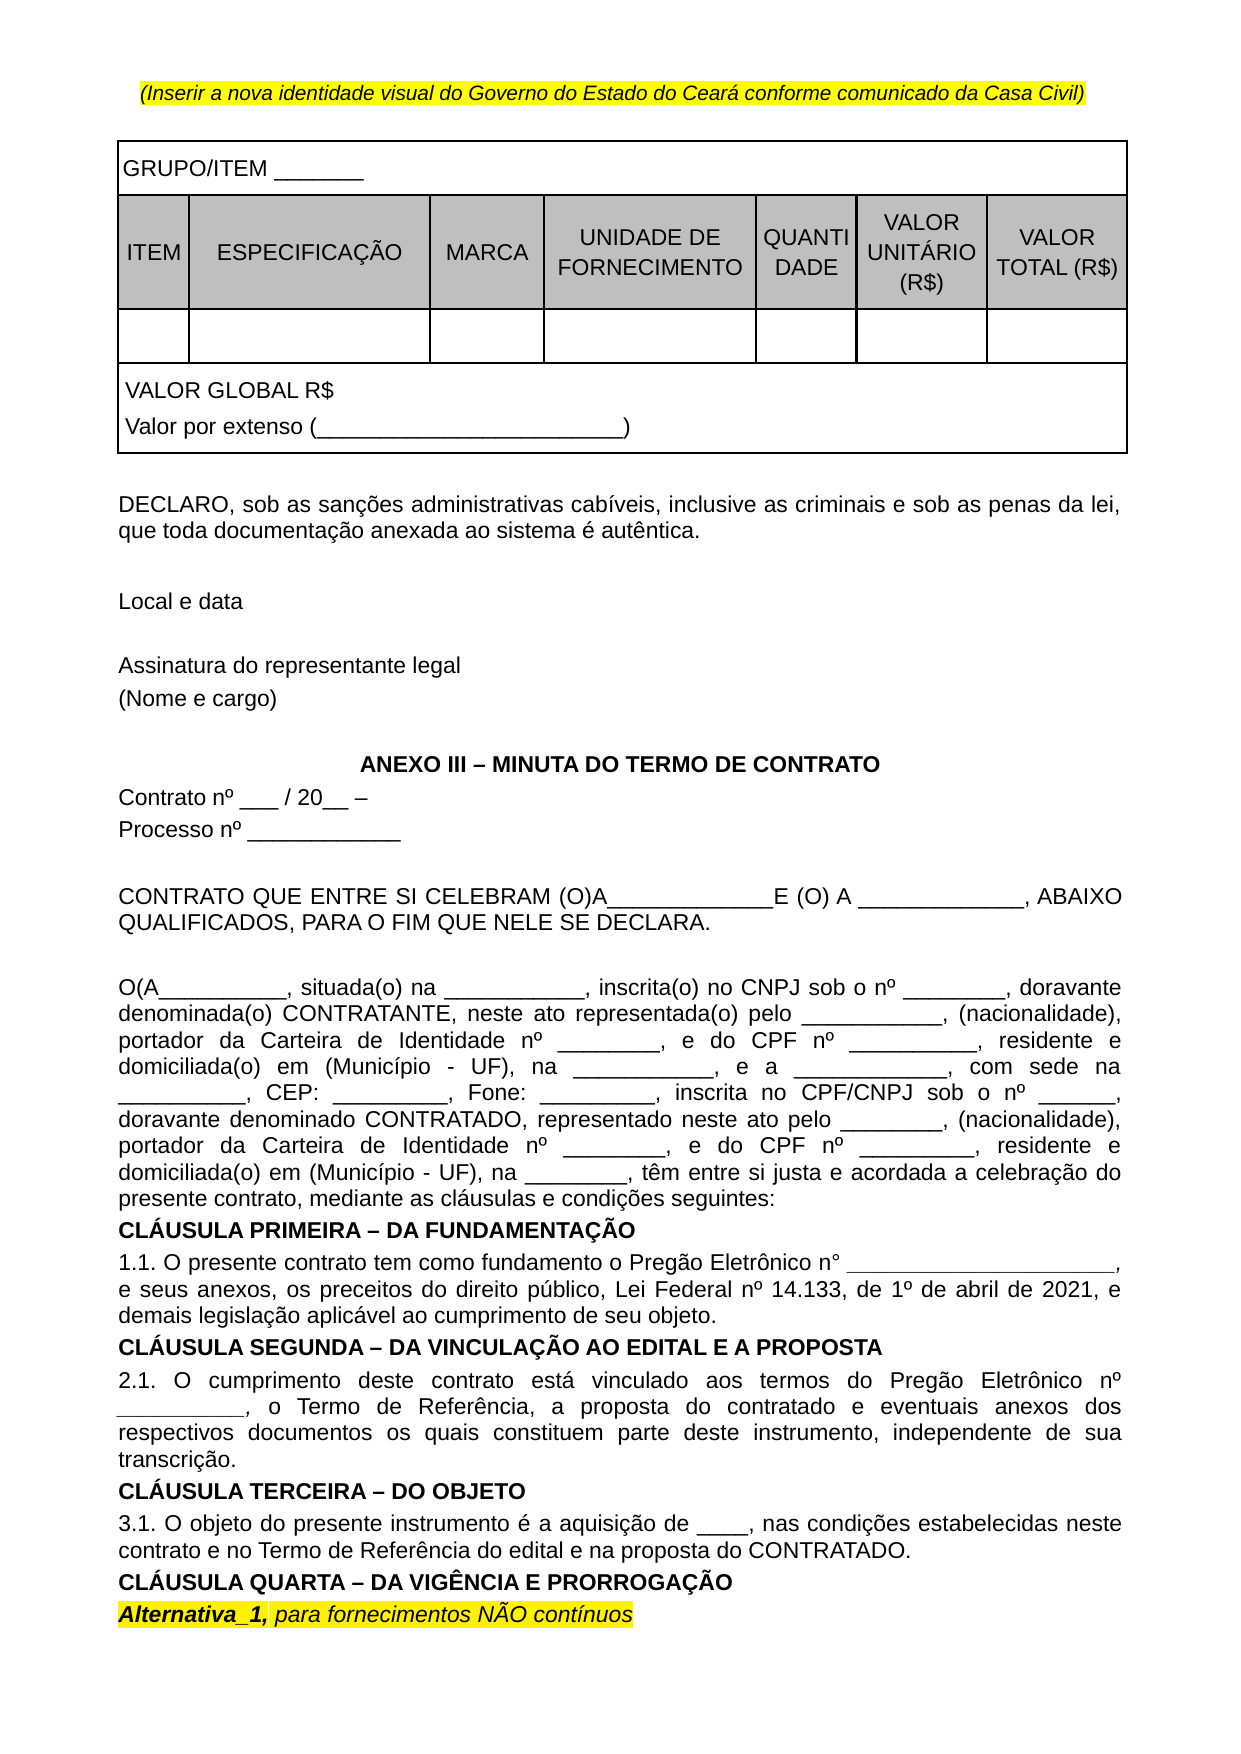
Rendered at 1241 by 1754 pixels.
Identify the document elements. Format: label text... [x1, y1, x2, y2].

text 3.1. O objeto do presente instrumento é a aquisição de ____, nas condições estabelecidas neste contrato e no Termo de Referência do edital e na proposta do CONTRATADO. [118, 1510, 1122, 1563]
text Alternativa_1, para fornecimentos NÃO contínuos [118, 1601, 1122, 1628]
text Assinatura do representante legal [118, 652, 1122, 678]
text 1.1. O presente contrato tem como fundamento o Pregão Eletrônico n° _____________________, e seus anexos, os preceitos do direito público, Lei Federal nº 14.133, de 1º de abril de 2021, e demais legislação aplicável ao cumprimento de seu objeto. [118, 1249, 1122, 1328]
text CLÁUSULA TERCEIRA – DO OBJETO [118, 1478, 1122, 1504]
text DECLARO, sob as sanções administrativas cabíveis, inclusive as criminais e sob as penas da lei, que toda documentação anexada ao sistema é autêntica. [118, 491, 1122, 543]
text CLÁUSULA QUARTA – DA VIGÊNCIA E PRORROGAÇÃO [118, 1569, 1122, 1595]
table_cell [190, 310, 429, 362]
table_cell [858, 310, 986, 362]
text Local e data [118, 588, 1122, 614]
text (Nome e cargo) [118, 684, 1122, 711]
table_cell VALOR TOTAL (R$) [988, 196, 1126, 308]
text ANEXO III – MINUTA DO TERMO DE CONTRATO [118, 751, 1122, 778]
text 2.1. O cumprimento deste contrato está vinculado aos termos do Pregão Eletrônico nº __________, o Termo de Referência, a proposta do contratado e eventuais anexos dos respectivos documentos os quais constituem parte deste instrumento, independente de sua transcrição. [118, 1367, 1122, 1472]
text O(A__________, situada(o) na ___________, inscrita(o) no CNPJ sob o nº ________, doravante denominada(o) CONTRATANTE, neste ato representada(o) pelo ___________, (nacionalidade), portador da Carteira de Identidade nº ________, e do CPF nº __________, residente e domiciliada(o) em (Município - UF), na ___________, e a ____________, com sede na __________, CEP: _________, Fone: _________, inscrita no CPF/CNPJ sob o nº ______, doravante denominado CONTRATADO, representado neste ato pelo ________, (nacionalidade), portador da Carteira de Identidade nº ________, e do CPF nº _________, residente e domiciliada(o) em (Município - UF), na ________, têm entre si justa e acordada a celebração do presente contrato, mediante as cláusulas e condições seguintes: [118, 974, 1122, 1211]
table_cell [988, 310, 1126, 362]
table_cell [431, 310, 543, 362]
table_cell UNIDADE DE FORNECIMENTO [545, 196, 755, 308]
table_cell [119, 310, 188, 362]
table_cell VALOR GLOBAL R$ Valor por extenso (________________________) [119, 364, 1126, 452]
text CLÁUSULA PRIMEIRA – DA FUNDAMENTAÇÃO [118, 1217, 1122, 1243]
table_cell ESPECIFICAÇÃO [190, 196, 429, 308]
table_cell VALOR UNITÁRIO (R$) [858, 196, 986, 308]
table_cell [757, 310, 855, 362]
text CONTRATO QUE ENTRE SI CELEBRAM (O)A_____________E (O) A _____________, ABAIXO QUALIFICADOS, PARA O FIM QUE NELE SE DECLARA. [118, 883, 1122, 936]
table_cell [545, 310, 755, 362]
table_cell MARCA [431, 196, 543, 308]
table_cell ITEM [119, 196, 188, 308]
table_header GRUPO/ITEM _______ [119, 142, 1126, 194]
text CLÁUSULA SEGUNDA – DA VINCULAÇÃO AO EDITAL E A PROPOSTA [118, 1334, 1122, 1361]
text Contrato nº ___ / 20__ – [118, 784, 1122, 810]
text Processo nº ____________ [118, 816, 1122, 842]
table_cell QUANTIDADE [757, 196, 855, 308]
